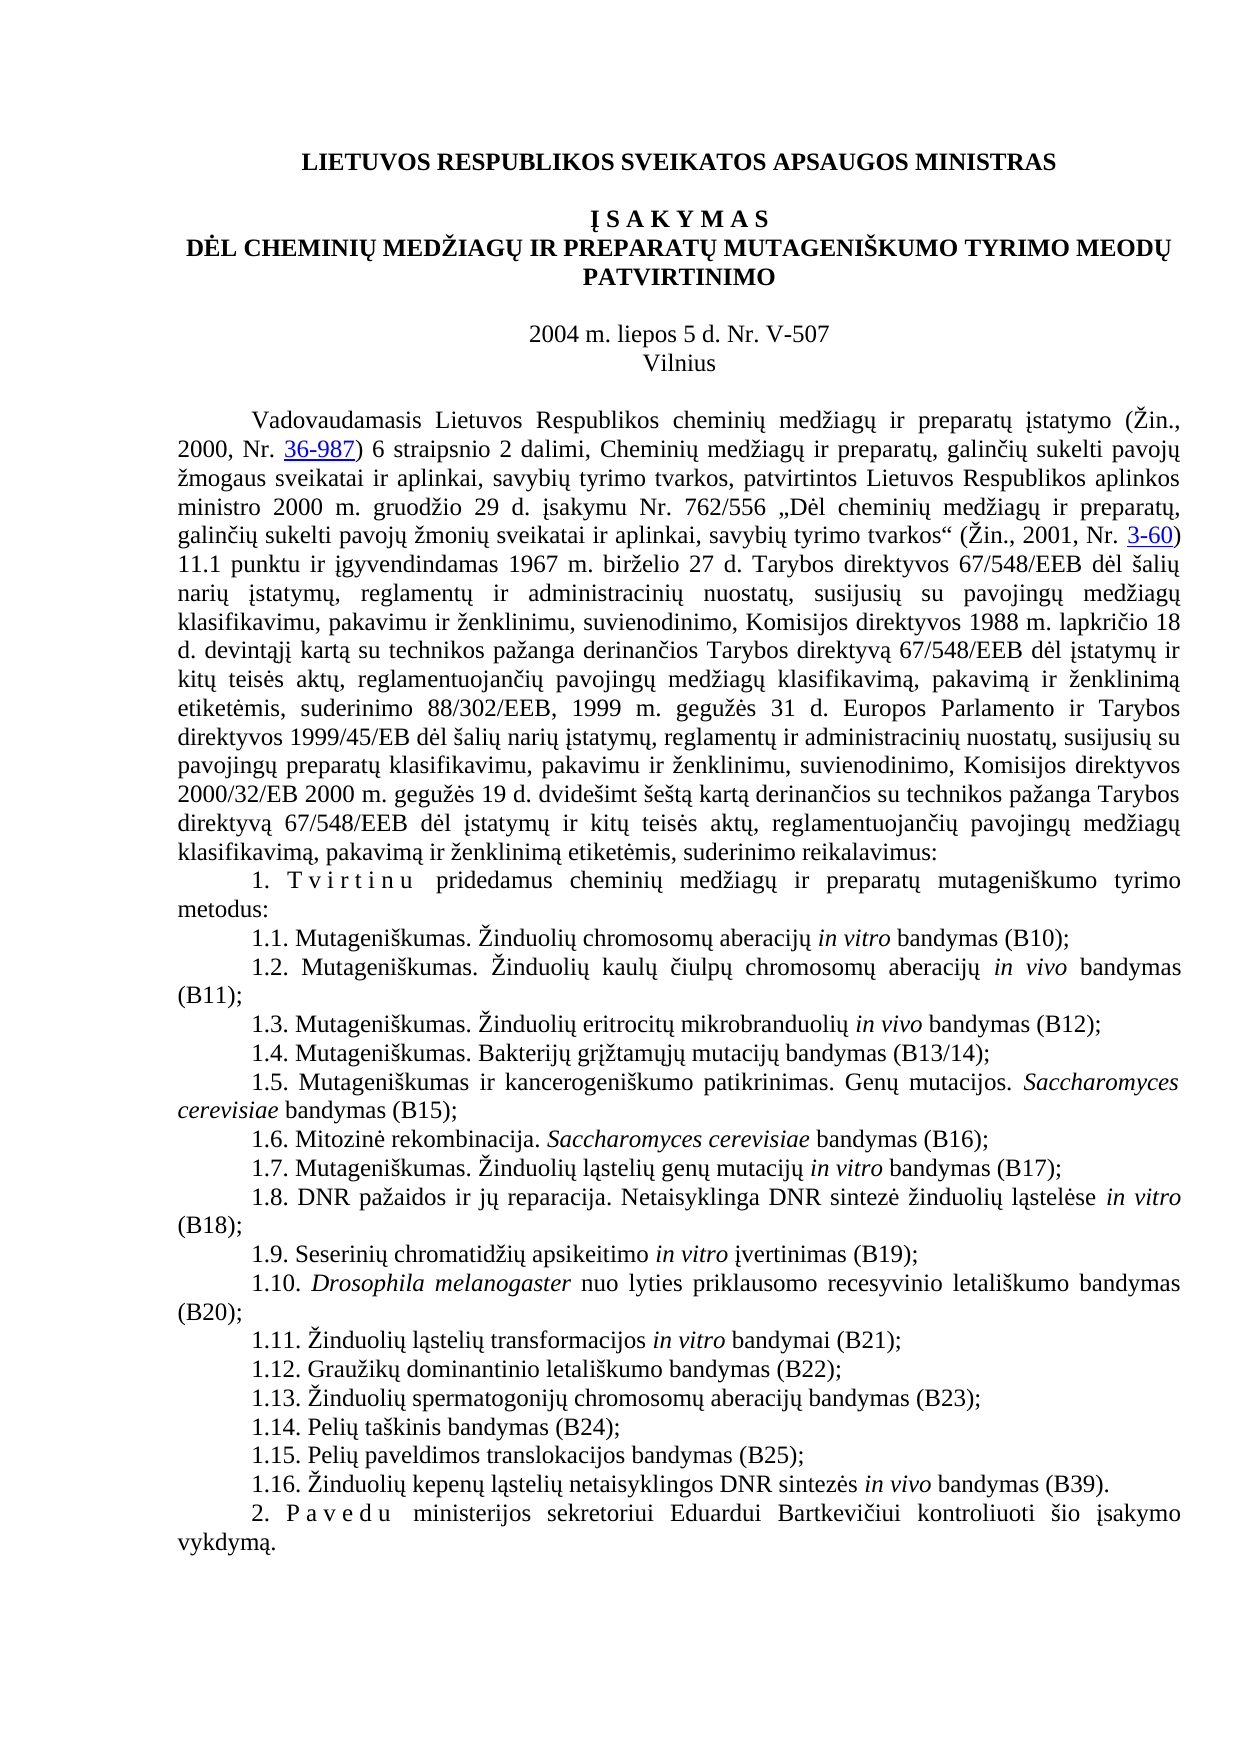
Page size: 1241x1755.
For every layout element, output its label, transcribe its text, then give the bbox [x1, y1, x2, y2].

text 1.4. Mutageniškumas. Bakterijų grįžtamųjų mutacijų bandymas (B13/14); [177, 1038, 1181, 1067]
text 1.14. Pelių taškinis bandymas (B24); [177, 1412, 1181, 1441]
text DĖL CHEMINIŲ MEDŽIAGŲ IR PREPARATŲ MUTAGENIŠKUMO TYRIMO MEODŲ PATVIRTINIMO [177, 233, 1181, 291]
text 1. Tvirtinu pridedamus cheminių medžiagų ir preparatų mutageniškumo tyrimo metodus: [177, 866, 1181, 923]
text Vilnius [177, 348, 1181, 377]
text 1.7. Mutageniškumas. Žinduolių ląstelių genų mutacijų in vitro bandymas (B17); [177, 1153, 1181, 1182]
text 1.11. Žinduolių ląstelių transformacijos in vitro bandymai (B21); [177, 1326, 1181, 1354]
text 1.16. Žinduolių kepenų ląstelių netaisyklingos DNR sintezės in vivo bandymas (B39). [177, 1469, 1181, 1498]
text 1.2. Mutageniškumas. Žinduolių kaulų čiulpų chromosomų aberacijų in vivo bandymas (B11); [177, 952, 1181, 1009]
text 1.15. Pelių paveldimos translokacijos bandymas (B25); [177, 1441, 1181, 1469]
text 1.12. Graužikų dominantinio letališkumo bandymas (B22); [177, 1354, 1181, 1383]
text 1.10. Drosophila melanogaster nuo lyties priklausomo recesyvinio letališkumo bandymas (B20); [177, 1268, 1181, 1326]
text 2. Pavedu ministerijos sekretoriui Eduardui Bartkevičiui kontroliuoti šio įsakymo vykdymą. [177, 1498, 1181, 1556]
text 1.5. Mutageniškumas ir kancerogeniškumo patikrinimas. Genų mutacijos. Saccharomyces cerevisiae bandymas (B15); [177, 1067, 1181, 1124]
text Į S A K Y M A S [177, 204, 1181, 233]
text 1.13. Žinduolių spermatogonijų chromosomų aberacijų bandymas (B23); [177, 1383, 1181, 1412]
text LIETUVOS RESPUBLIKOS SVEIKATOS APSAUGOS MINISTRAS [177, 147, 1181, 176]
text 2004 m. liepos 5 d. Nr. V-507 [177, 319, 1181, 348]
text Vadovaudamasis Lietuvos Respublikos cheminių medžiagų ir preparatų įstatymo (Žin., 2000, Nr. 36-987) 6 straipsnio 2 dalimi, Cheminių medžiagų ir preparatų, galinčių sukelti pavojų žmogaus sveikatai ir aplinkai, savybių tyrimo tvarkos, patvirtintos Lietuvos Respublikos aplinkos ministro 2000 m. gruodžio 29 d. įsakymu Nr. 762/556 „Dėl cheminių medžiagų ir preparatų, galinčių sukelti pavojų žmonių sveikatai ir aplinkai, savybių tyrimo tvarkos“ (Žin., 2001, Nr. 3-60) 11.1 punktu ir įgyvendindamas 1967 m. birželio 27 d. Tarybos direktyvos 67/548/EEB dėl šalių narių įstatymų, reglamentų ir administracinių nuostatų, susijusių su pavojingų medžiagų klasifikavimu, pakavimu ir ženklinimu, suvienodinimo, Komisijos direktyvos 1988 m. lapkričio 18 d. devintąjį kartą su technikos pažanga derinančios Tarybos direktyvą 67/548/EEB dėl įstatymų ir kitų teisės aktų, reglamentuojančių pavojingų medžiagų klasifikavimą, pakavimą ir ženklinimą etiketėmis, suderinimo 88/302/EEB, 1999 m. gegužės 31 d. Europos Parlamento ir Tarybos direktyvos 1999/45/EB dėl šalių narių įstatymų, reglamentų ir administracinių nuostatų, susijusių su pavojingų preparatų klasifikavimu, pakavimu ir ženklinimu, suvienodinimo, Komisijos direktyvos 2000/32/EB 2000 m. gegužės 19 d. dvidešimt šeštą kartą derinančios su technikos pažanga Tarybos direktyvą 67/548/EEB dėl įstatymų ir kitų teisės aktų, reglamentuojančių pavojingų medžiagų klasifikavimą, pakavimą ir ženklinimą etiketėmis, suderinimo reikalavimus: [177, 406, 1181, 866]
text 1.9. Seserinių chromatidžių apsikeitimo in vitro įvertinimas (B19); [177, 1239, 1181, 1268]
text 1.3. Mutageniškumas. Žinduolių eritrocitų mikrobranduolių in vivo bandymas (B12); [177, 1009, 1181, 1038]
text 1.1. Mutageniškumas. Žinduolių chromosomų aberacijų in vitro bandymas (B10); [177, 923, 1181, 952]
text 1.6. Mitozinė rekombinacija. Saccharomyces cerevisiae bandymas (B16); [177, 1124, 1181, 1153]
text 1.8. DNR pažaidos ir jų reparacija. Netaisyklinga DNR sintezė žinduolių ląstelėse in vitro (B18); [177, 1182, 1181, 1239]
